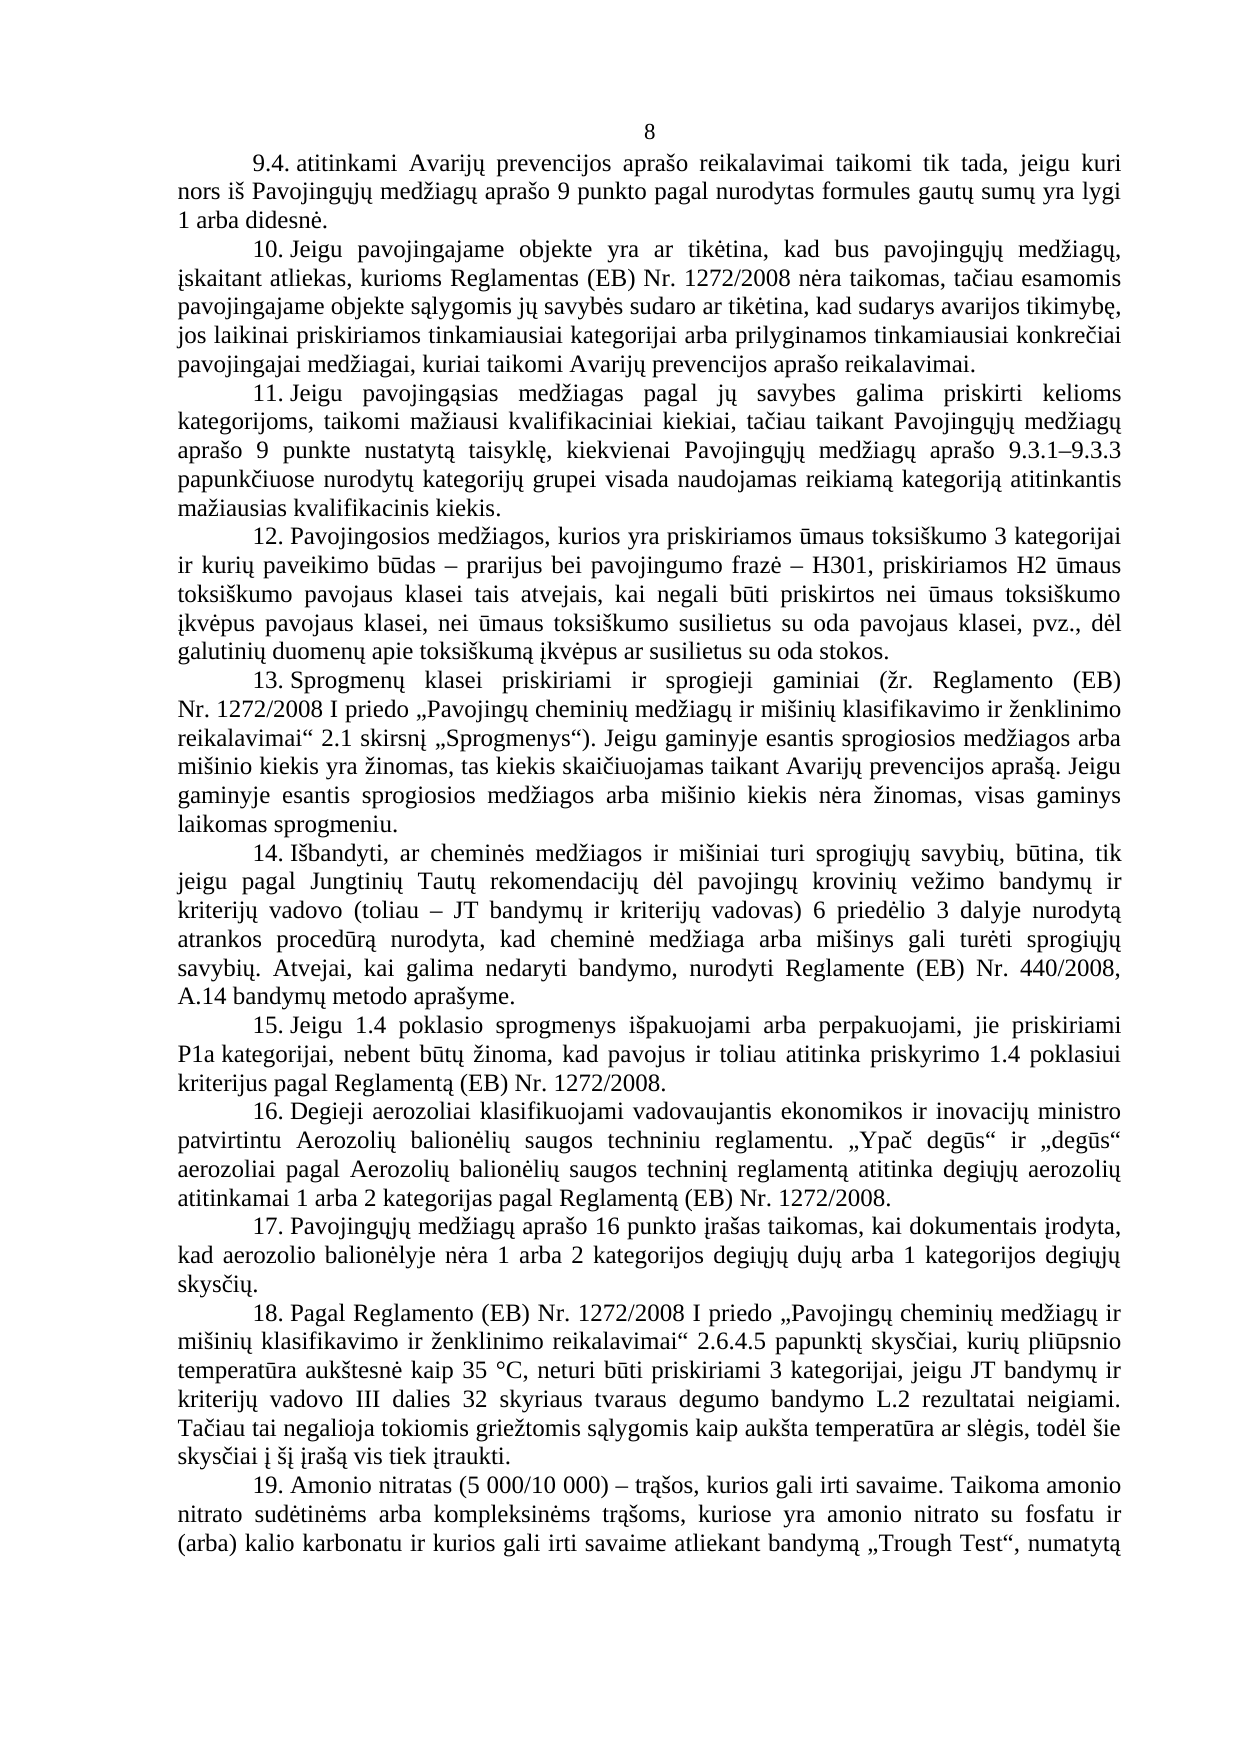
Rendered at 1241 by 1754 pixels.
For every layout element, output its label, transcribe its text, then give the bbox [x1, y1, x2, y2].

text 14. Išbandyti, ar cheminės medžiagos ir mišiniai turi sprogiųjų savybių, būtina, tik jeigu pagal Jungtinių Tautų rekomendacijų dėl pavojingų krovinių vežimo bandymų ir kriterijų vadovo (toliau – JT bandymų ir kriterijų vadovas) 6 priedėlio 3 dalyje nurodytą atrankos procedūrą nurodyta, kad cheminė medžiaga arba mišinys gali turėti sprogiųjų savybių. Atvejai, kai galima nedaryti bandymo, nurodyti Reglamente (EB) Nr. 440/2008, A.14 bandymų metodo aprašyme. [177, 838, 1122, 1010]
text 13. Sprogmenų klasei priskiriami ir sprogieji gaminiai (žr. Reglamento (EB) Nr. 1272/2008 I priedo „Pavojingų cheminių medžiagų ir mišinių klasifikavimo ir ženklinimo reikalavimai“ 2.1 skirsnį „Sprogmenys“). Jeigu gaminyje esantis sprogiosios medžiagos arba mišinio kiekis yra žinomas, tas kiekis skaičiuojamas taikant Avarijų prevencijos aprašą. Jeigu gaminyje esantis sprogiosios medžiagos arba mišinio kiekis nėra žinomas, visas gaminys laikomas sprogmeniu. [177, 665, 1122, 838]
text 10. Jeigu pavojingajame objekte yra ar tikėtina, kad bus pavojingųjų medžiagų, įskaitant atliekas, kurioms Reglamentas (EB) Nr. 1272/2008 nėra taikomas, tačiau esamomis pavojingajame objekte sąlygomis jų savybės sudaro ar tikėtina, kad sudarys avarijos tikimybę, jos laikinai priskiriamos tinkamiausiai kategorijai arba prilyginamos tinkamiausiai konkrečiai pavojingajai medžiagai, kuriai taikomi Avarijų prevencijos aprašo reikalavimai. [177, 234, 1122, 378]
text 19. Amonio nitratas (5 000/10 000) – trąšos, kurios gali irti savaime. Taikoma amonio nitrato sudėtinėms arba kompleksinėms trąšoms, kuriose yra amonio nitrato su fosfatu ir (arba) kalio karbonatu ir kurios gali irti savaime atliekant bandymą „Trough Test“, numatytą [177, 1470, 1122, 1556]
text 15. Jeigu 1.4 poklasio sprogmenys išpakuojami arba perpakuojami, jie priskiriami P1a kategorijai, nebent būtų žinoma, kad pavojus ir toliau atitinka priskyrimo 1.4 poklasiui kriterijus pagal Reglamentą (EB) Nr. 1272/2008. [177, 1010, 1122, 1096]
text 18. Pagal Reglamento (EB) Nr. 1272/2008 I priedo „Pavojingų cheminių medžiagų ir mišinių klasifikavimo ir ženklinimo reikalavimai“ 2.6.4.5 papunktį skysčiai, kurių pliūpsnio temperatūra aukštesnė kaip 35 °C, neturi būti priskiriami 3 kategorijai, jeigu JT bandymų ir kriterijų vadovo III dalies 32 skyriaus tvaraus degumo bandymo L.2 rezultatai neigiami. Tačiau tai negalioja tokiomis griežtomis sąlygomis kaip aukšta temperatūra ar slėgis, todėl šie skysčiai į šį įrašą vis tiek įtraukti. [177, 1298, 1122, 1470]
text 12. Pavojingosios medžiagos, kurios yra priskiriamos ūmaus toksiškumo 3 kategorijai ir kurių paveikimo būdas – prarijus bei pavojingumo frazė – H301, priskiriamos H2 ūmaus toksiškumo pavojaus klasei tais atvejais, kai negali būti priskirtos nei ūmaus toksiškumo įkvėpus pavojaus klasei, nei ūmaus toksiškumo susilietus su oda pavojaus klasei, pvz., dėl galutinių duomenų apie toksiškumą įkvėpus ar susilietus su oda stokos. [177, 521, 1122, 665]
text 16. Degieji aerozoliai klasifikuojami vadovaujantis ekonomikos ir inovacijų ministro patvirtintu Aerozolių balionėlių saugos techniniu reglamentu. „Ypač degūs“ ir „degūs“ aerozoliai pagal Aerozolių balionėlių saugos techninį reglamentą atitinka degiųjų aerozolių atitinkamai 1 arba 2 kategorijas pagal Reglamentą (EB) Nr. 1272/2008. [177, 1096, 1122, 1211]
text 9.4. atitinkami Avarijų prevencijos aprašo reikalavimai taikomi tik tada, jeigu kuri nors iš Pavojingųjų medžiagų aprašo 9 punkto pagal nurodytas formules gautų sumų yra lygi 1 arba didesnė. [177, 148, 1122, 234]
text 17. Pavojingųjų medžiagų aprašo 16 punkto įrašas taikomas, kai dokumentais įrodyta, kad aerozolio balionėlyje nėra 1 arba 2 kategorijos degiųjų dujų arba 1 kategorijos degiųjų skysčių. [177, 1211, 1122, 1298]
text 11. Jeigu pavojingąsias medžiagas pagal jų savybes galima priskirti kelioms kategorijoms, taikomi mažiausi kvalifikaciniai kiekiai, tačiau taikant Pavojingųjų medžiagų aprašo 9 punkte nustatytą taisyklę, kiekvienai Pavojingųjų medžiagų aprašo 9.3.1–9.3.3 papunkčiuose nurodytų kategorijų grupei visada naudojamas reikiamą kategoriją atitinkantis mažiausias kvalifikacinis kiekis. [177, 378, 1122, 521]
